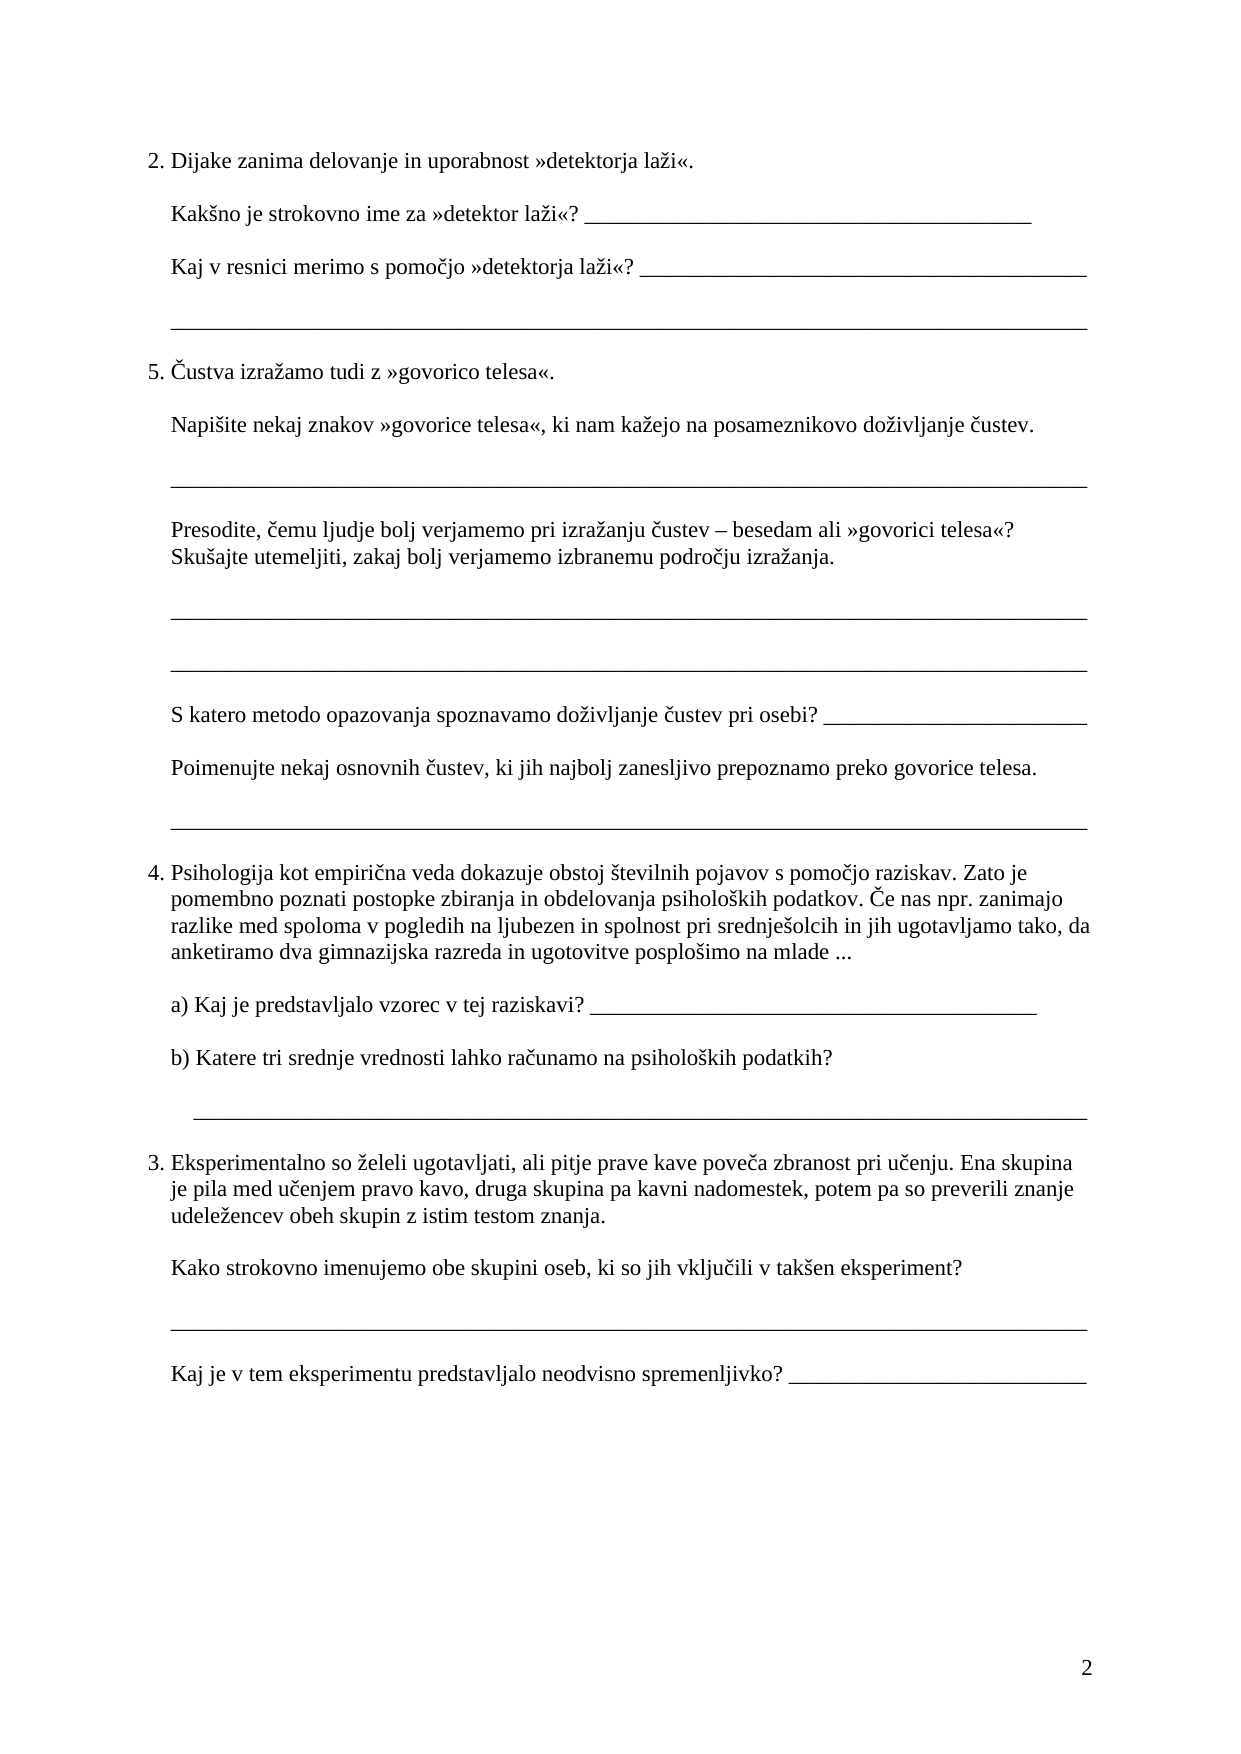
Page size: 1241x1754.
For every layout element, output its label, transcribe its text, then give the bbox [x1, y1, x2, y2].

text udeležencev obeh skupin z istim testom znanja. [148, 1202, 1093, 1228]
text 3. Eksperimentalno so želeli ugotavljati, ali pitje prave kave poveča zbranost pri učenju. Ena skupina [148, 1149, 1093, 1175]
text ________________________________________________________________________________ [148, 596, 1093, 622]
text 2. Dijake zanima delovanje in uporabnost »detektorja laži«. [148, 148, 1093, 174]
text razlike med spoloma v pogledih na ljubezen in spolnost pri srednješolcih in jih ugotavljamo tako, da [148, 912, 1093, 938]
text Kako strokovno imenujemo obe skupini oseb, ki so jih vključili v takšen eksperiment? [148, 1254, 1093, 1281]
text ________________________________________________________________________________ [148, 464, 1093, 490]
text ________________________________________________________________________________ [148, 1307, 1093, 1333]
text ______________________________________________________________________________ [148, 1096, 1093, 1123]
text Poimenujte nekaj osnovnih čustev, ki jih najbolj zanesljivo prepoznamo preko govorice telesa. [148, 754, 1093, 780]
text 4. Psihologija kot empirična veda dokazuje obstoj številnih pojavov s pomočjo raziskav. Zato je [148, 859, 1093, 886]
text Kakšno je strokovno ime za »detektor laži«? _______________________________________ [148, 200, 1093, 227]
text ________________________________________________________________________________ [148, 648, 1093, 675]
text Napišite nekaj znakov »govorice telesa«, ki nam kažejo na posameznikovo doživljanje čustev. [148, 411, 1093, 437]
text a) Kaj je predstavljalo vzorec v tej raziskavi? _______________________________________ [148, 991, 1093, 1017]
text S katero metodo opazovanja spoznavamo doživljanje čustev pri osebi? _______________________ [148, 701, 1093, 727]
text pomembno poznati postopke zbiranja in obdelovanja psiholoških podatkov. Če nas npr. zanimajo [148, 886, 1093, 912]
text je pila med učenjem pravo kavo, druga skupina pa kavni nadomestek, potem pa so preverili znanje [148, 1175, 1093, 1202]
text Kaj v resnici merimo s pomočjo »detektorja laži«? _______________________________________ [148, 253, 1093, 279]
text anketiramo dva gimnazijska razreda in ugotovitve posplošimo na mlade ... [148, 938, 1093, 964]
text Skušajte utemeljiti, zakaj bolj verjamemo izbranemu področju izražanja. [148, 543, 1093, 569]
text Presodite, čemu ljudje bolj verjamemo pri izražanju čustev – besedam ali »govorici telesa«? [148, 517, 1093, 543]
text ________________________________________________________________________________ [148, 806, 1093, 833]
text b) Katere tri srednje vrednosti lahko računamo na psiholoških podatkih? [148, 1044, 1093, 1070]
text 5. Čustva izražamo tudi z »govorico telesa«. [148, 358, 1093, 385]
text ________________________________________________________________________________ [148, 306, 1093, 332]
text Kaj je v tem eksperimentu predstavljalo neodvisno spremenljivko? __________________________ [148, 1360, 1093, 1386]
